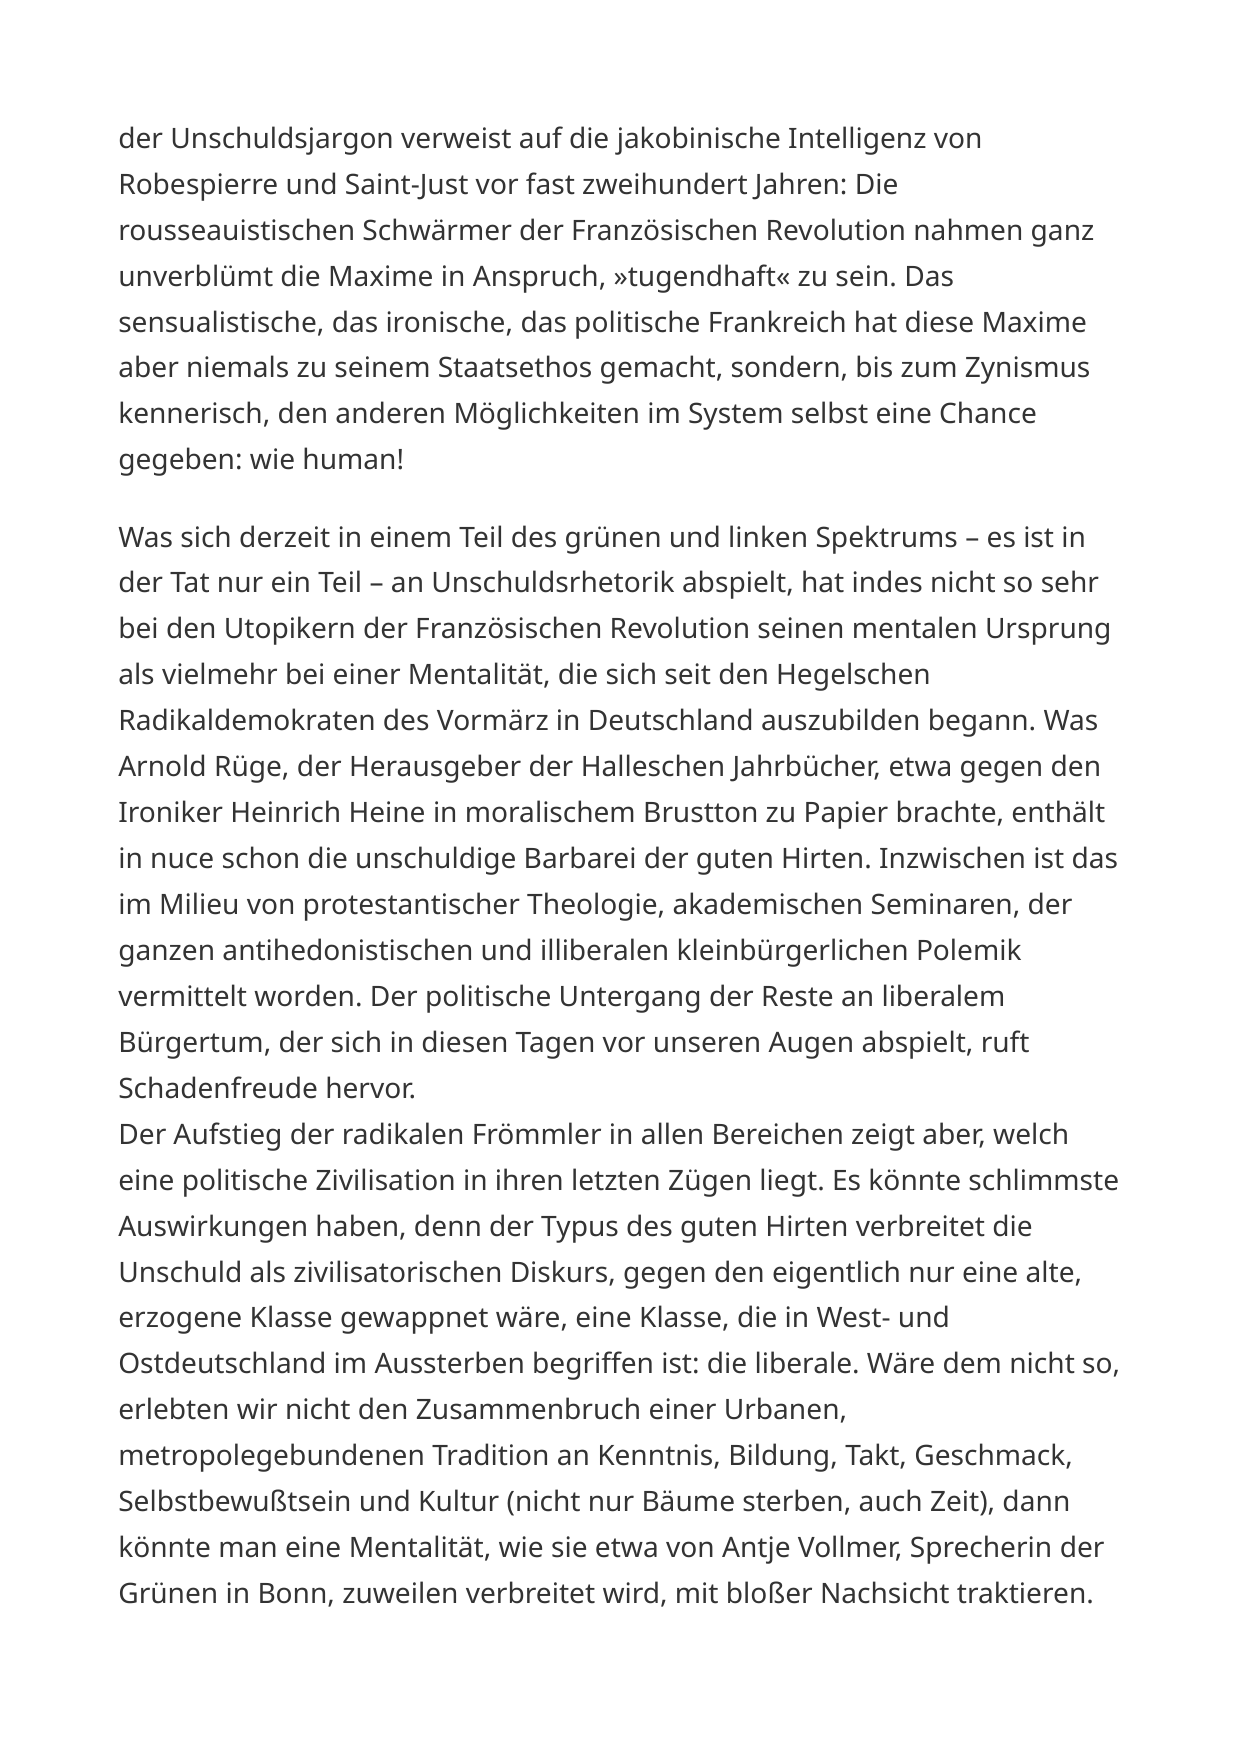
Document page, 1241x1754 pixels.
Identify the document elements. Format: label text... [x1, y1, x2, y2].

text Was sich derzeit in einem Teil des grünen und linken Spektrums – es ist in der Tat nur ein Teil – an Unschuldsrhetorik abspielt, hat indes nicht so sehr bei den Utopikern der Französischen Revolution seinen mentalen Ursprung als vielmehr bei einer Mentalität, die sich seit den Hegelschen Radikaldemokraten des Vormärz in Deutschland auszubilden begann. Was Arnold Rüge, der Herausgeber der Halleschen Jahrbücher, etwa gegen den Ironiker Heinrich Heine in moralischem Brustton zu Papier brachte, enthält in nuce schon die unschuldige Barbarei der guten Hirten. Inzwischen ist das im Milieu von protestantischer Theologie, akademischen Seminaren, der ganzen antihedonistischen und illiberalen kleinbürgerlichen Polemik vermittelt worden. Der politische Untergang der Reste an liberalem Bürgertum, der sich in diesen Tagen vor unseren Augen abspielt, ruft Schadenfreude hervor. [118, 517, 1122, 1106]
text Der Aufstieg der radikalen Frömmler in allen Bereichen zeigt aber, welch eine politische Zivilisation in ihren letzten Zügen liegt. Es könnte schlimmste Auswirkungen haben, denn der Typus des guten Hirten verbreitet die Unschuld als zivilisatorischen Diskurs, gegen den eigentlich nur eine alte, erzogene Klasse gewappnet wäre, eine Klasse, die in West- und Ostdeutschland im Aussterben begriffen ist: die liberale. Wäre dem nicht so, erlebten wir nicht den Zusammenbruch einer Urbanen, metropolegebundenen Tradition an Kenntnis, Bildung, Takt, Geschmack, Selbstbewußtsein und Kultur (nicht nur Bäume sterben, auch Zeit), dann könnte man eine Mentalität, wie sie etwa von Antje Vollmer, Sprecherin der Grünen in Bonn, zuweilen verbreitet wird, mit bloßer Nachsicht traktieren. [118, 1114, 1122, 1612]
text der Unschuldsjargon verweist auf die jakobinische Intelligenz von Robespierre und Saint-Just vor fast zweihundert Jahren: Die rousseauistischen Schwärmer der Französischen Revolution nahmen ganz unverblümt die Maxime in Anspruch, »tugendhaft« zu sein. Das sensualistische, das ironische, das politische Frankreich hat diese Maxime aber niemals zu seinem Staatsethos gemacht, sondern, bis zum Zynismus kennerisch, den anderen Möglichkeiten im System selbst eine Chance gegeben: wie human! [118, 118, 1122, 478]
